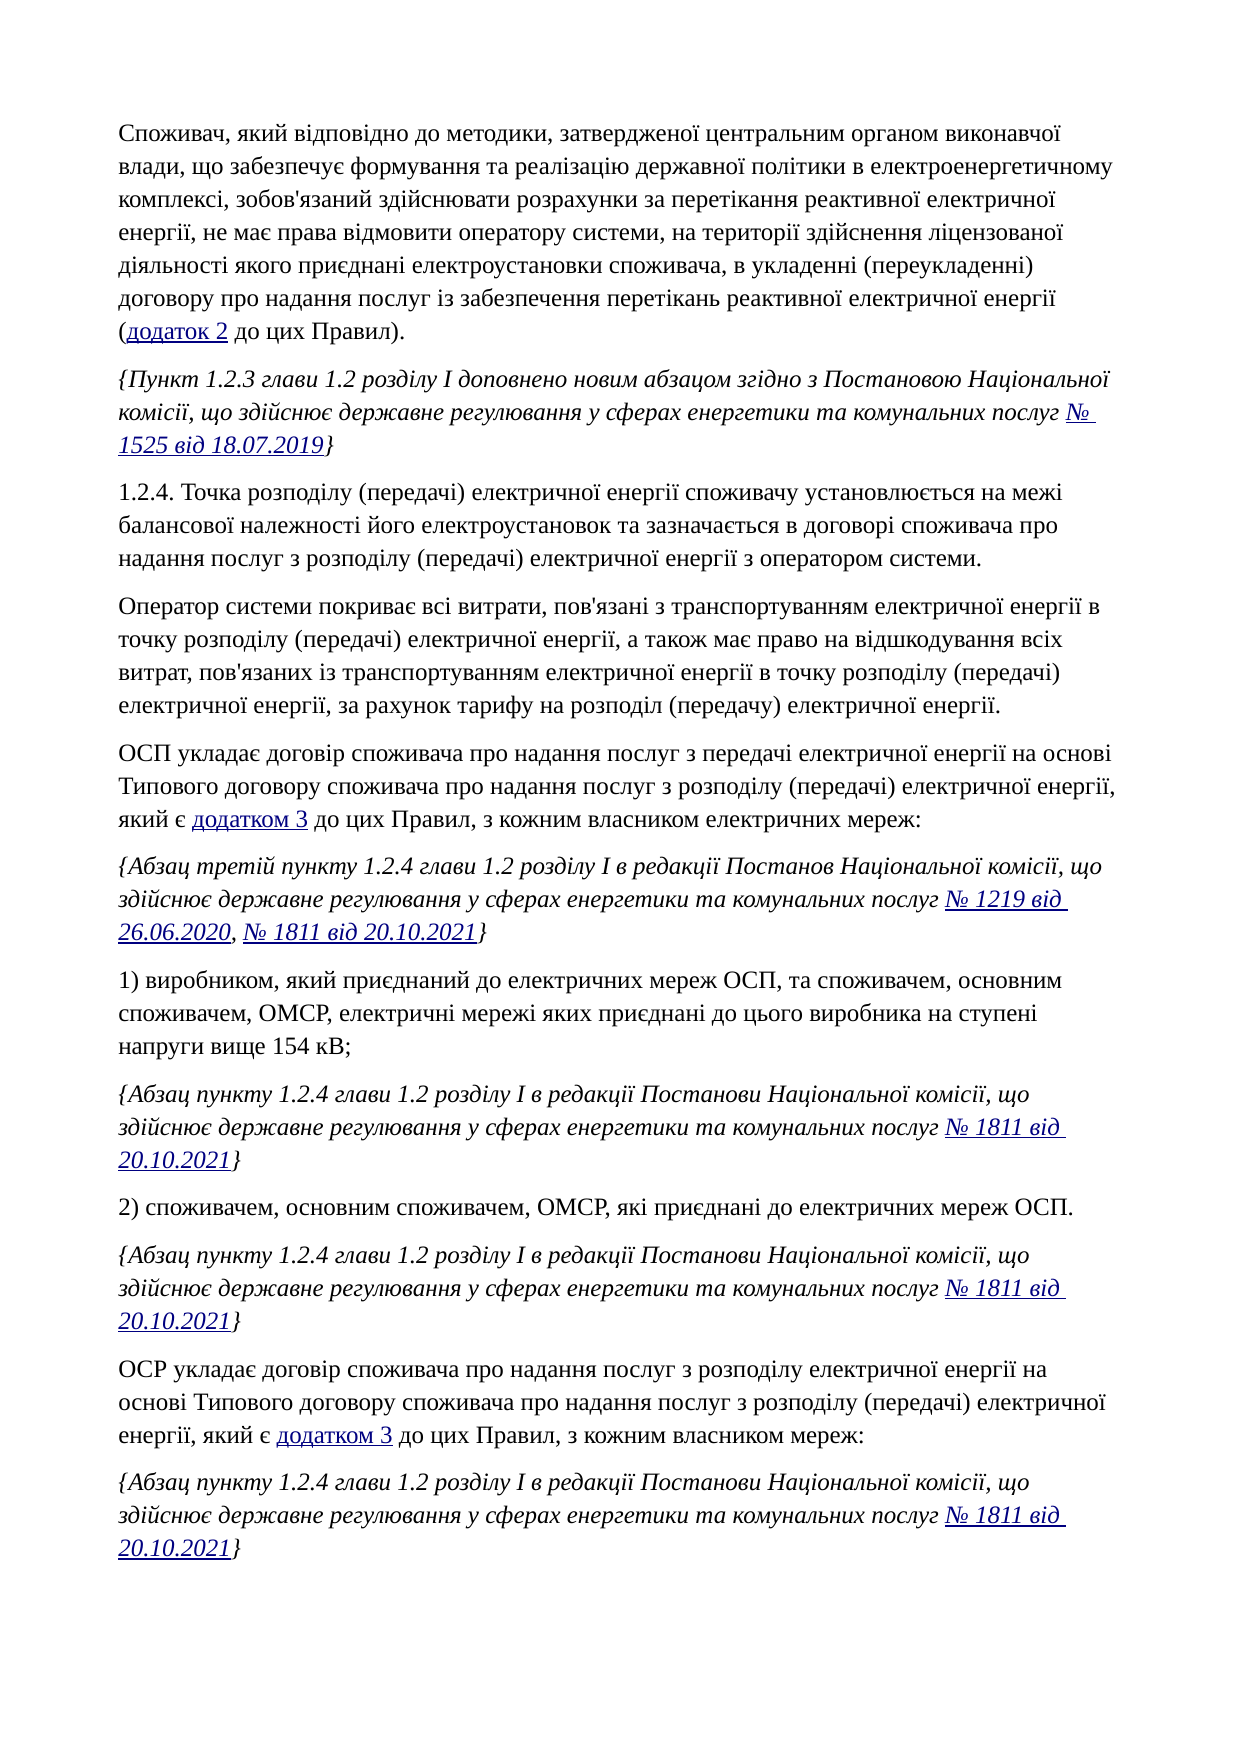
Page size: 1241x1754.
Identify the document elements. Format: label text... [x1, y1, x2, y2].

text 2) споживачем, основним споживачем, ОМСР, які приєднані до електричних мереж ОСП. [118, 1192, 1122, 1221]
text {Абзац пункту 1.2.4 глави 1.2 розділу I в редакції Постанови Національної комісії, що здійснює державне регулювання у сферах енергетики та комунальних послуг № 1811 від 20.10.2021} [118, 1240, 1122, 1335]
text ОСП укладає договір споживача про надання послуг з передачі електричної енергії на основі Типового договору споживача про надання послуг з розподілу (передачі) електричної енергії, який є додатком 3 до цих Правил, з кожним власником електричних мереж: [118, 738, 1122, 833]
text 1) виробником, який приєднаний до електричних мереж ОСП, та споживачем, основним споживачем, ОМСР, електричні мережі яких приєднані до цього виробника на ступені напруги вище 154 кВ; [118, 965, 1122, 1060]
text Споживач, який відповідно до методики, затвердженої центральним органом виконавчої влади, що забезпечує формування та реалізацію державної політики в електроенергетичному комплексі, зобов'язаний здійснювати розрахунки за перетікання реактивної електричної енергії, не має права відмовити оператору системи, на території здійснення ліцензованої діяльності якого приєднані електроустановки споживача, в укладенні (переукладенні) договору про надання послуг із забезпечення перетікань реактивної електричної енергії (додаток 2 до цих Правил). [118, 118, 1122, 345]
text {Абзац пункту 1.2.4 глави 1.2 розділу I в редакції Постанови Національної комісії, що здійснює державне регулювання у сферах енергетики та комунальних послуг № 1811 від 20.10.2021} [118, 1467, 1122, 1562]
text {Абзац пункту 1.2.4 глави 1.2 розділу I в редакції Постанови Національної комісії, що здійснює державне регулювання у сферах енергетики та комунальних послуг № 1811 від 20.10.2021} [118, 1079, 1122, 1173]
text {Пункт 1.2.3 глави 1.2 розділу I доповнено новим абзацом згідно з Постановою Національної комісії, що здійснює державне регулювання у сферах енергетики та комунальних послуг № 1525 від 18.07.2019} [118, 364, 1122, 459]
text {Абзац третій пункту 1.2.4 глави 1.2 розділу I в редакції Постанов Національної комісії, що здійснює державне регулювання у сферах енергетики та комунальних послуг № 1219 від 26.06.2020, № 1811 від 20.10.2021} [118, 851, 1122, 946]
text Оператор системи покриває всі витрати, пов'язані з транспортуванням електричної енергії в точку розподілу (передачі) електричної енергії, а також має право на відшкодування всіх витрат, пов'язаних із транспортуванням електричної енергії в точку розподілу (передачі) електричної енергії, за рахунок тарифу на розподіл (передачу) електричної енергії. [118, 591, 1122, 719]
text 1.2.4. Точка розподілу (передачі) електричної енергії споживачу установлюється на межі балансової належності його електроустановок та зазначається в договорі споживача про надання послуг з розподілу (передачі) електричної енергії з оператором системи. [118, 477, 1122, 572]
text ОСР укладає договір споживача про надання послуг з розподілу електричної енергії на основі Типового договору споживача про надання послуг з розподілу (передачі) електричної енергії, який є додатком 3 до цих Правил, з кожним власником мереж: [118, 1354, 1122, 1448]
